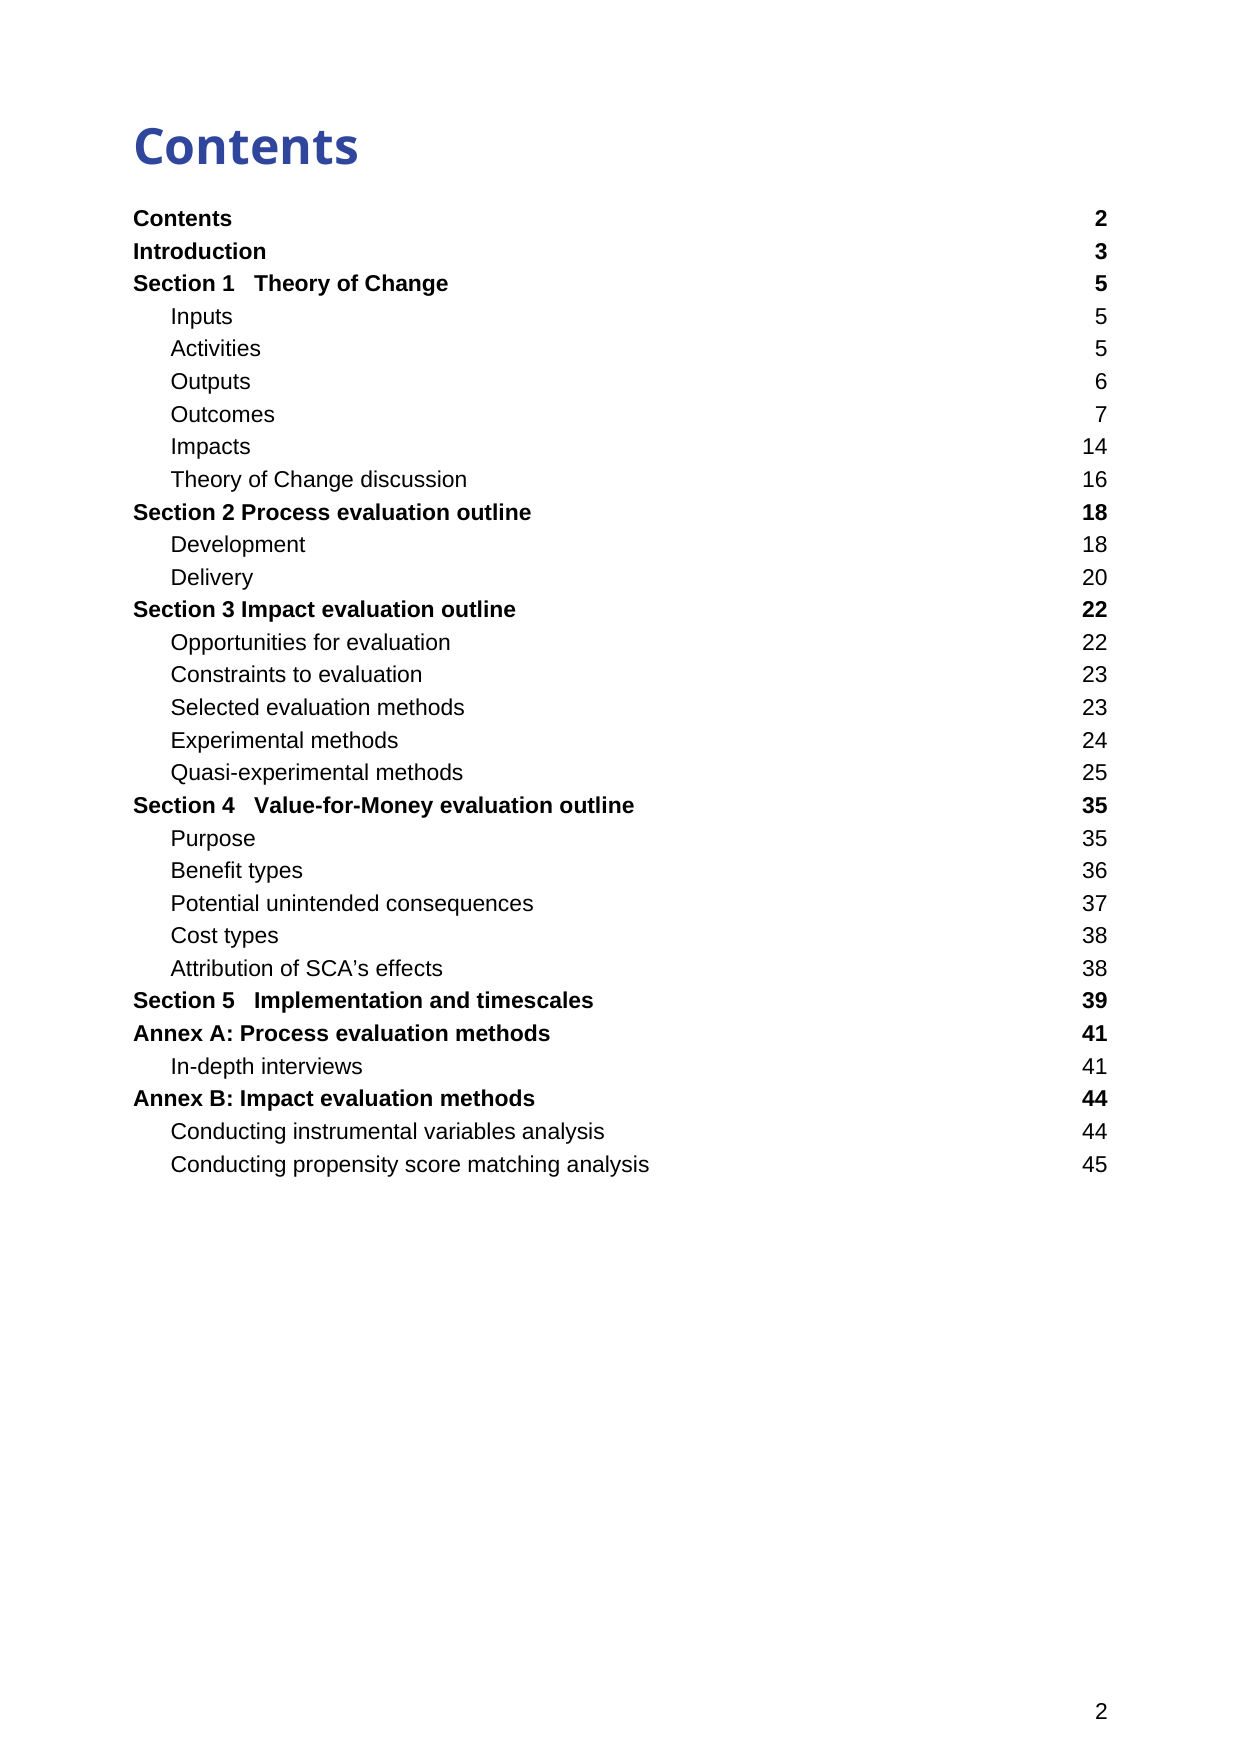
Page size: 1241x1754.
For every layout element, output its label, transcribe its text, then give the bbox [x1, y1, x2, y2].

text Conducting instrumental variables analysis 44 [170, 1118, 1107, 1144]
text Experimental methods 24 [170, 727, 1107, 753]
text Activities 5 [170, 335, 1107, 362]
text Development 18 [170, 531, 1107, 557]
text Attribution of SCA’s effects 38 [170, 955, 1107, 981]
subtitle Contents [133, 111, 1077, 179]
text Inputs 5 [170, 303, 1107, 329]
text Contents 2 [133, 205, 1107, 231]
text Introduction 3 [133, 238, 1107, 264]
text Conducting propensity score matching analysis 45 [170, 1151, 1107, 1177]
text Cost types 38 [170, 922, 1107, 949]
text Impacts 14 [170, 433, 1107, 459]
text Purpose 35 [170, 824, 1107, 851]
text Opportunities for evaluation 22 [170, 629, 1107, 655]
text Benefit types 36 [170, 857, 1107, 883]
text Section 5 Implementation and timescales 39 [133, 987, 1107, 1014]
text Theory of Change discussion 16 [170, 466, 1107, 492]
text Quasi-experimental methods 25 [170, 759, 1107, 786]
text Constraints to evaluation 23 [170, 661, 1107, 688]
text Delivery 20 [170, 564, 1107, 590]
text Outcomes 7 [170, 401, 1107, 427]
text Selected evaluation methods 23 [170, 694, 1107, 720]
text Section 3 Impact evaluation outline 22 [133, 596, 1107, 623]
text Section 1 Theory of Change 5 [133, 270, 1107, 297]
text In-depth interviews 41 [170, 1053, 1107, 1079]
text Annex B: Impact evaluation methods 44 [133, 1085, 1107, 1112]
text Potential unintended consequences 37 [170, 890, 1107, 916]
text Section 2 Process evaluation outline 18 [133, 498, 1107, 525]
text Outputs 6 [170, 368, 1107, 394]
text Annex A: Process evaluation methods 41 [133, 1020, 1107, 1046]
text Section 4 Value-for-Money evaluation outline 35 [133, 792, 1107, 818]
